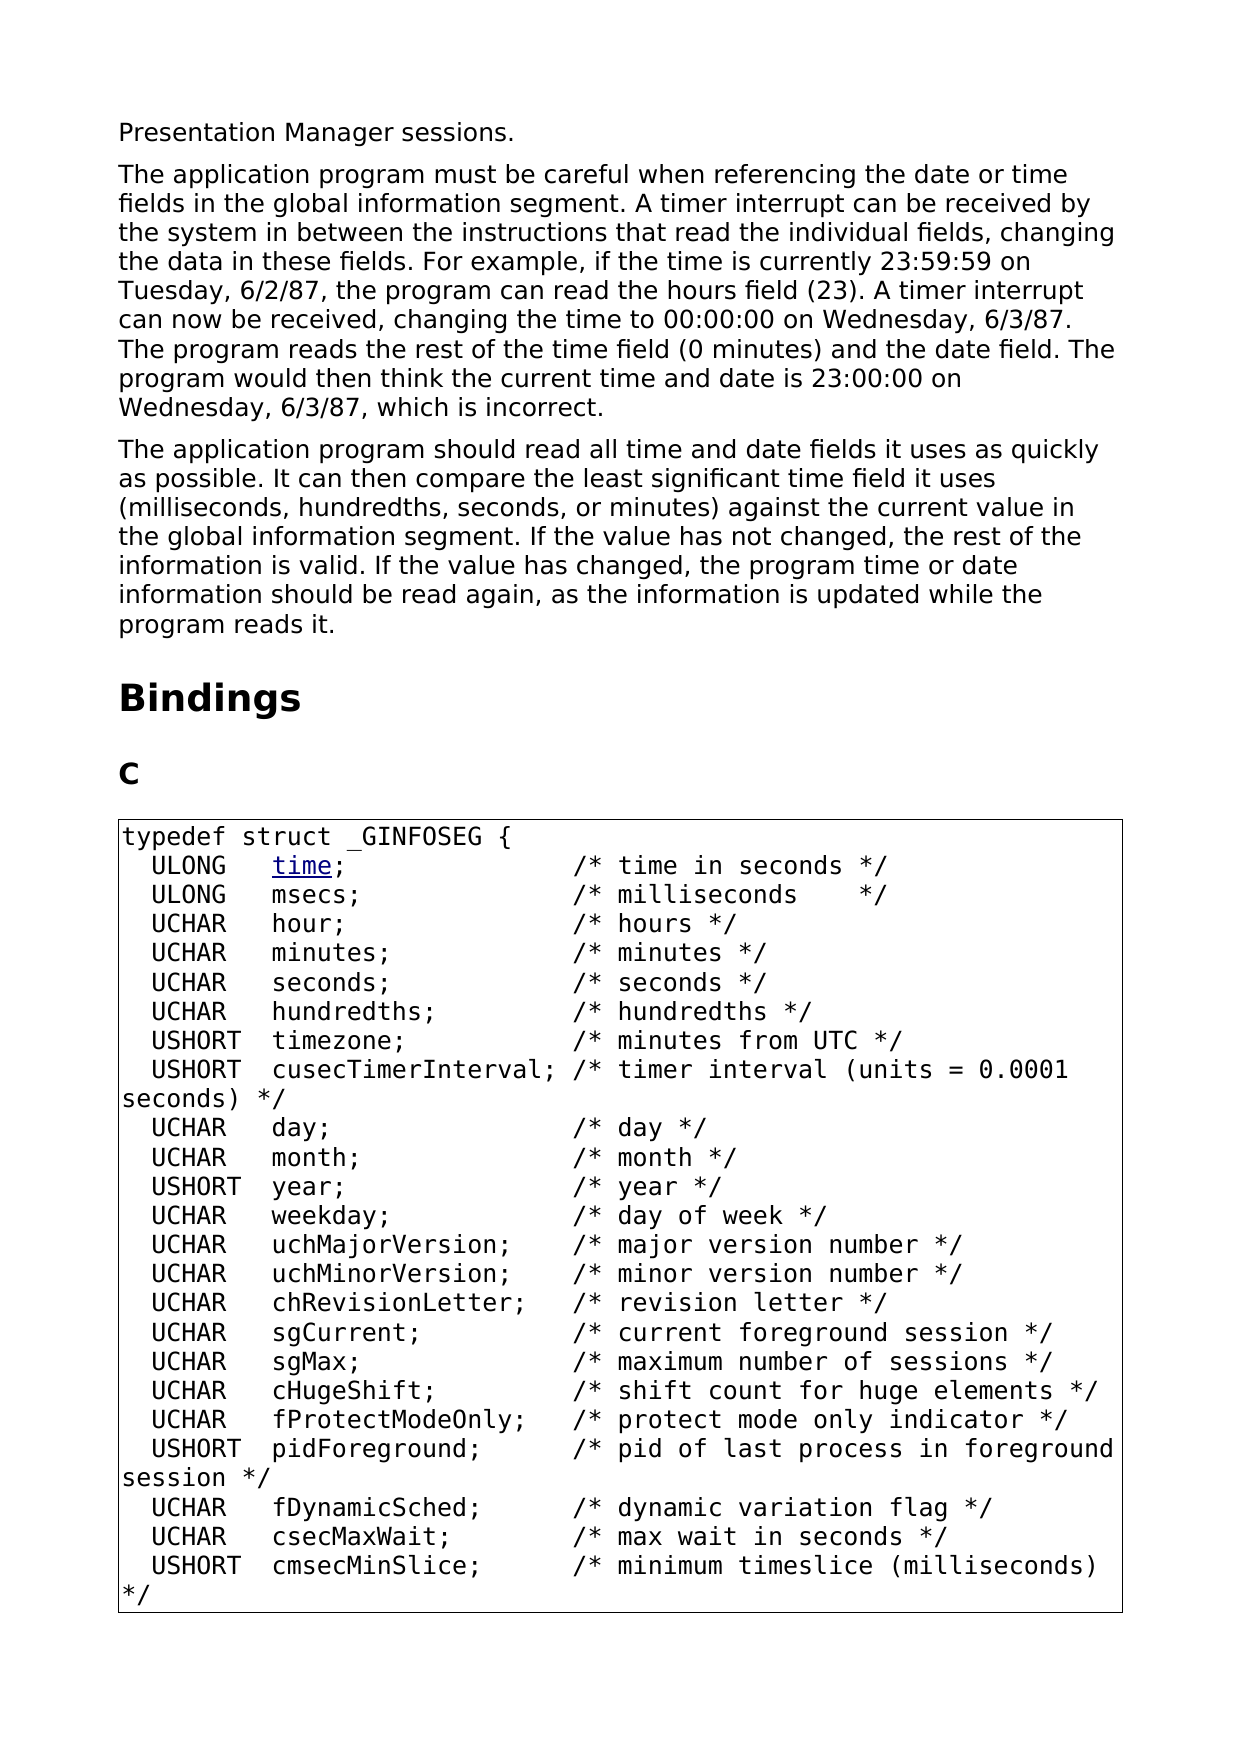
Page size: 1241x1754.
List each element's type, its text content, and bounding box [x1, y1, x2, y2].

text The application program must be careful when referencing the date or time fields in the global information segment. A timer interrupt can be received by the system in between the instructions that read the individual fields, changing the data in these fields. For example, if the time is currently 23:59:59 on Tuesday, 6/2/87, the program can read the hours field (23). A timer interrupt can now be received, changing the time to 00:00:00 on Wednesday, 6/3/87. The program reads the rest of the time field (0 minutes) and the date field. The program would then think the current time and date is 23:00:00 on Wednesday, 6/3/87, which is incorrect. [118, 160, 1122, 422]
subtitle Bindings [118, 676, 1122, 720]
table_header typedef struct _GINFOSEG { ULONG time; /* time in seconds */ ULONG msecs; /* milliseconds */ UCHAR hour; /* hours */ UCHAR minutes; /* minutes */ UCHAR seconds; /* seconds */ UCHAR hundredths; /* hundredths */ USHORT timezone; /* minutes from UTC */ USHORT cusecTimerInterval; /* timer interval (units = 0.0001 seconds) */ UCHAR day; /* day */ UCHAR month; /* month */ USHORT year; /* year */ UCHAR weekday; /* day of week */ UCHAR uchMajorVersion; /* major version number */ UCHAR uchMinorVersion; /* minor version number */ UCHAR chRevisionLetter; /* revision letter */ UCHAR sgCurrent; /* current foreground session */ UCHAR sgMax; /* maximum number of sessions */ UCHAR cHugeShift; /* shift count for huge elements */ UCHAR fProtectModeOnly; /* protect mode only indicator */ USHORT pidForeground; /* pid of last process in foreground session */ UCHAR fDynamicSched; /* dynamic variation flag */ UCHAR csecMaxWait; /* max wait in seconds */ USHORT cmsecMinSlice; /* minimum timeslice (milliseconds) */ [119, 820, 1122, 1612]
text The application program should read all time and date fields it uses as quickly as possible. It can then compare the least significant time field it uses (milliseconds, hundredths, seconds, or minutes) against the current value in the global information segment. If the value has not changed, the rest of the information is valid. If the value has changed, the program time or date information should be read again, as the information is updated while the program reads it. [118, 435, 1122, 639]
subtitle C [118, 758, 1122, 792]
text Presentation Manager sessions. [118, 118, 1122, 147]
